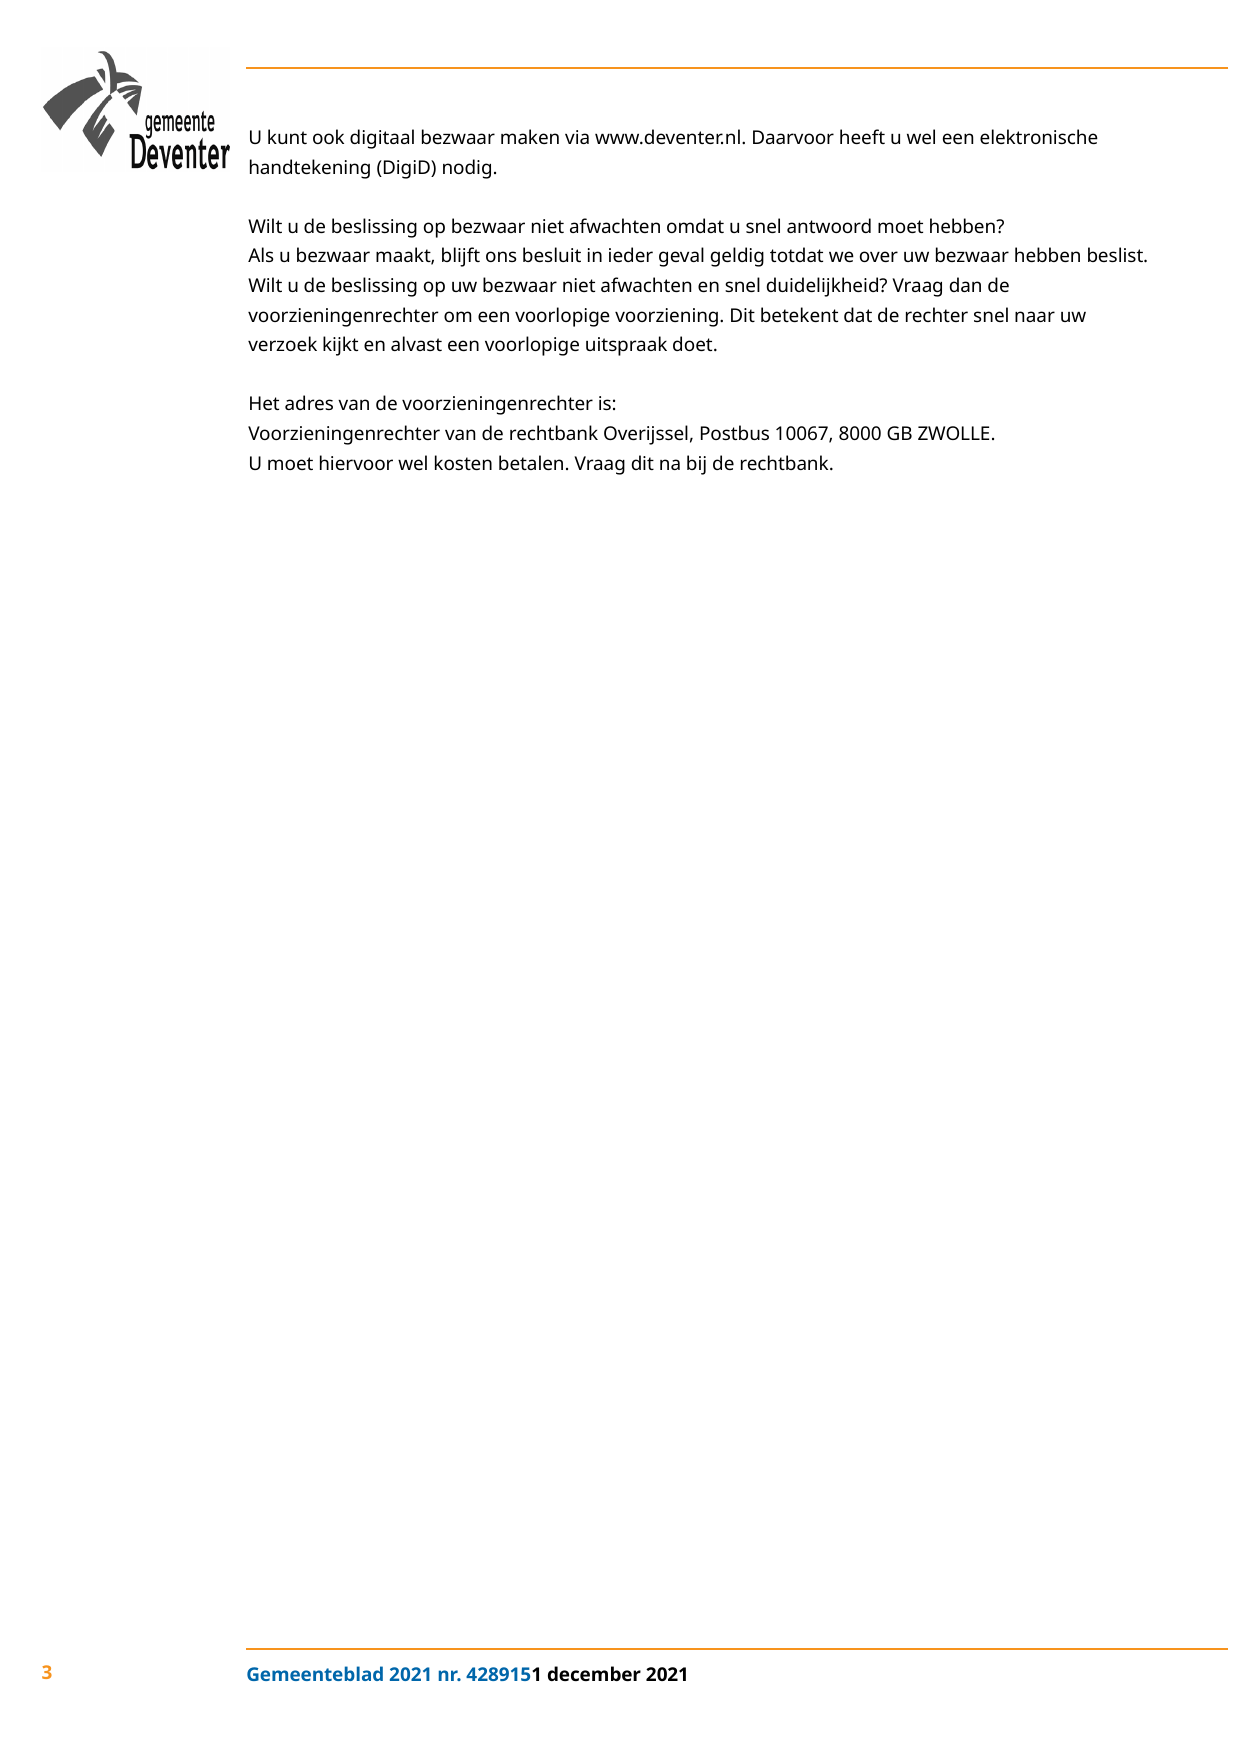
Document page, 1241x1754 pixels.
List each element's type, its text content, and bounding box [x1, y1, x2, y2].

text U kunt ook digitaal bezwaar maken via www.deventer.nl. Daarvoor heeft u wel een elektronische handtekening (DigiD) nodig. [248, 124, 1152, 180]
text U moet hiervoor wel kosten betalen. Vraag dit na bij de rechtbank. [248, 450, 1152, 476]
picture [41, 47, 231, 172]
text Wilt u de beslissing op uw bezwaar niet afwachten en snel duidelijkheid? Vraag dan de voorzieningenrechter om een voorlopige voorziening. Dit betekent dat de rechter snel naar uw verzoek kijkt en alvast een voorlopige uitspraak doet. [248, 272, 1152, 357]
text Als u bezwaar maakt, blijft ons besluit in ieder geval geldig totdat we over uw bezwaar hebben beslist. [248, 243, 1152, 268]
text Wilt u de beslissing op bezwaar niet afwachten omdat u snel antwoord moet hebben? [248, 213, 1152, 239]
text Voorzieningenrechter van de rechtbank Overijssel, Postbus 10067, 8000 GB ZWOLLE. [248, 420, 1152, 446]
text Het adres van de voorzieningenrechter is: [248, 391, 1152, 416]
